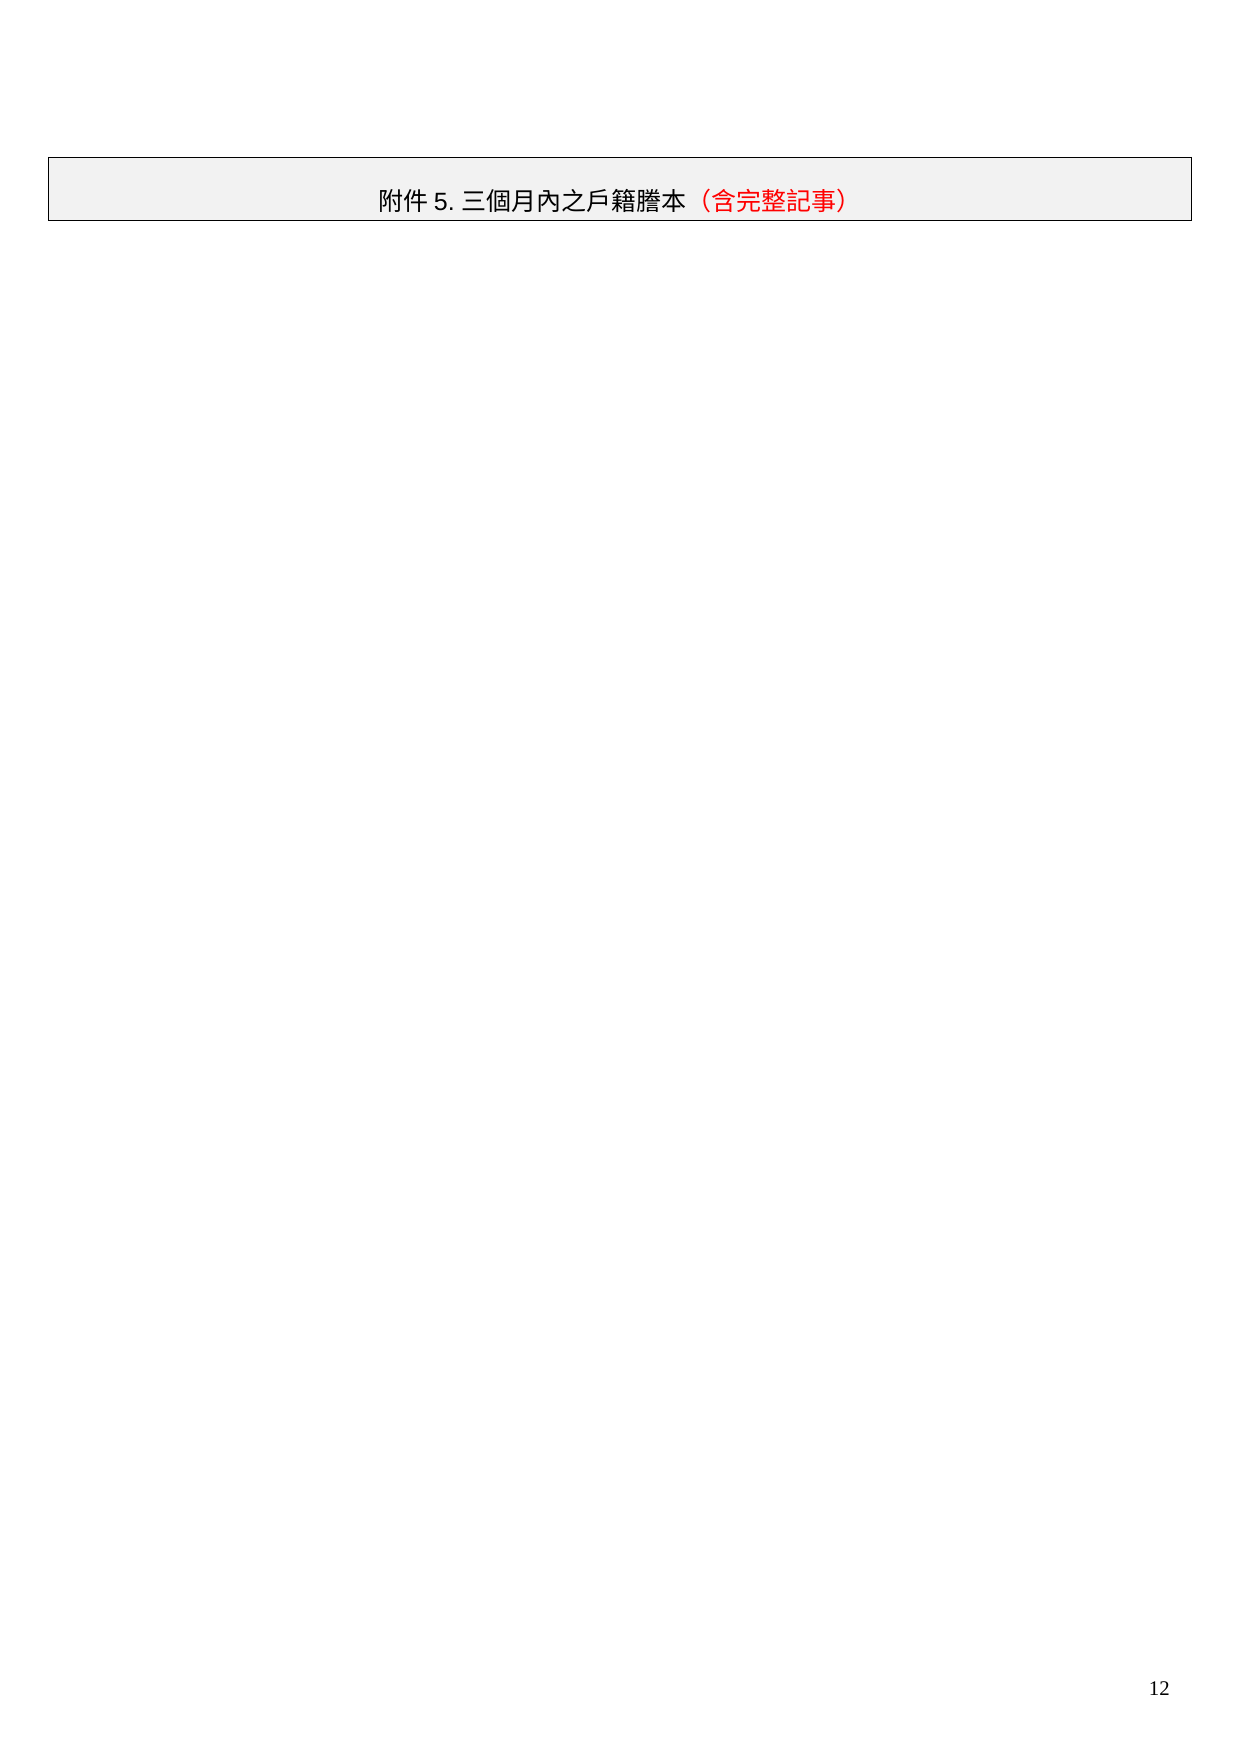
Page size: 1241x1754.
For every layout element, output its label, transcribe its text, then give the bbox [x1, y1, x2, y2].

table_header 附件5. 三個月內之戶籍謄本（含完整記事） [49, 158, 1191, 220]
